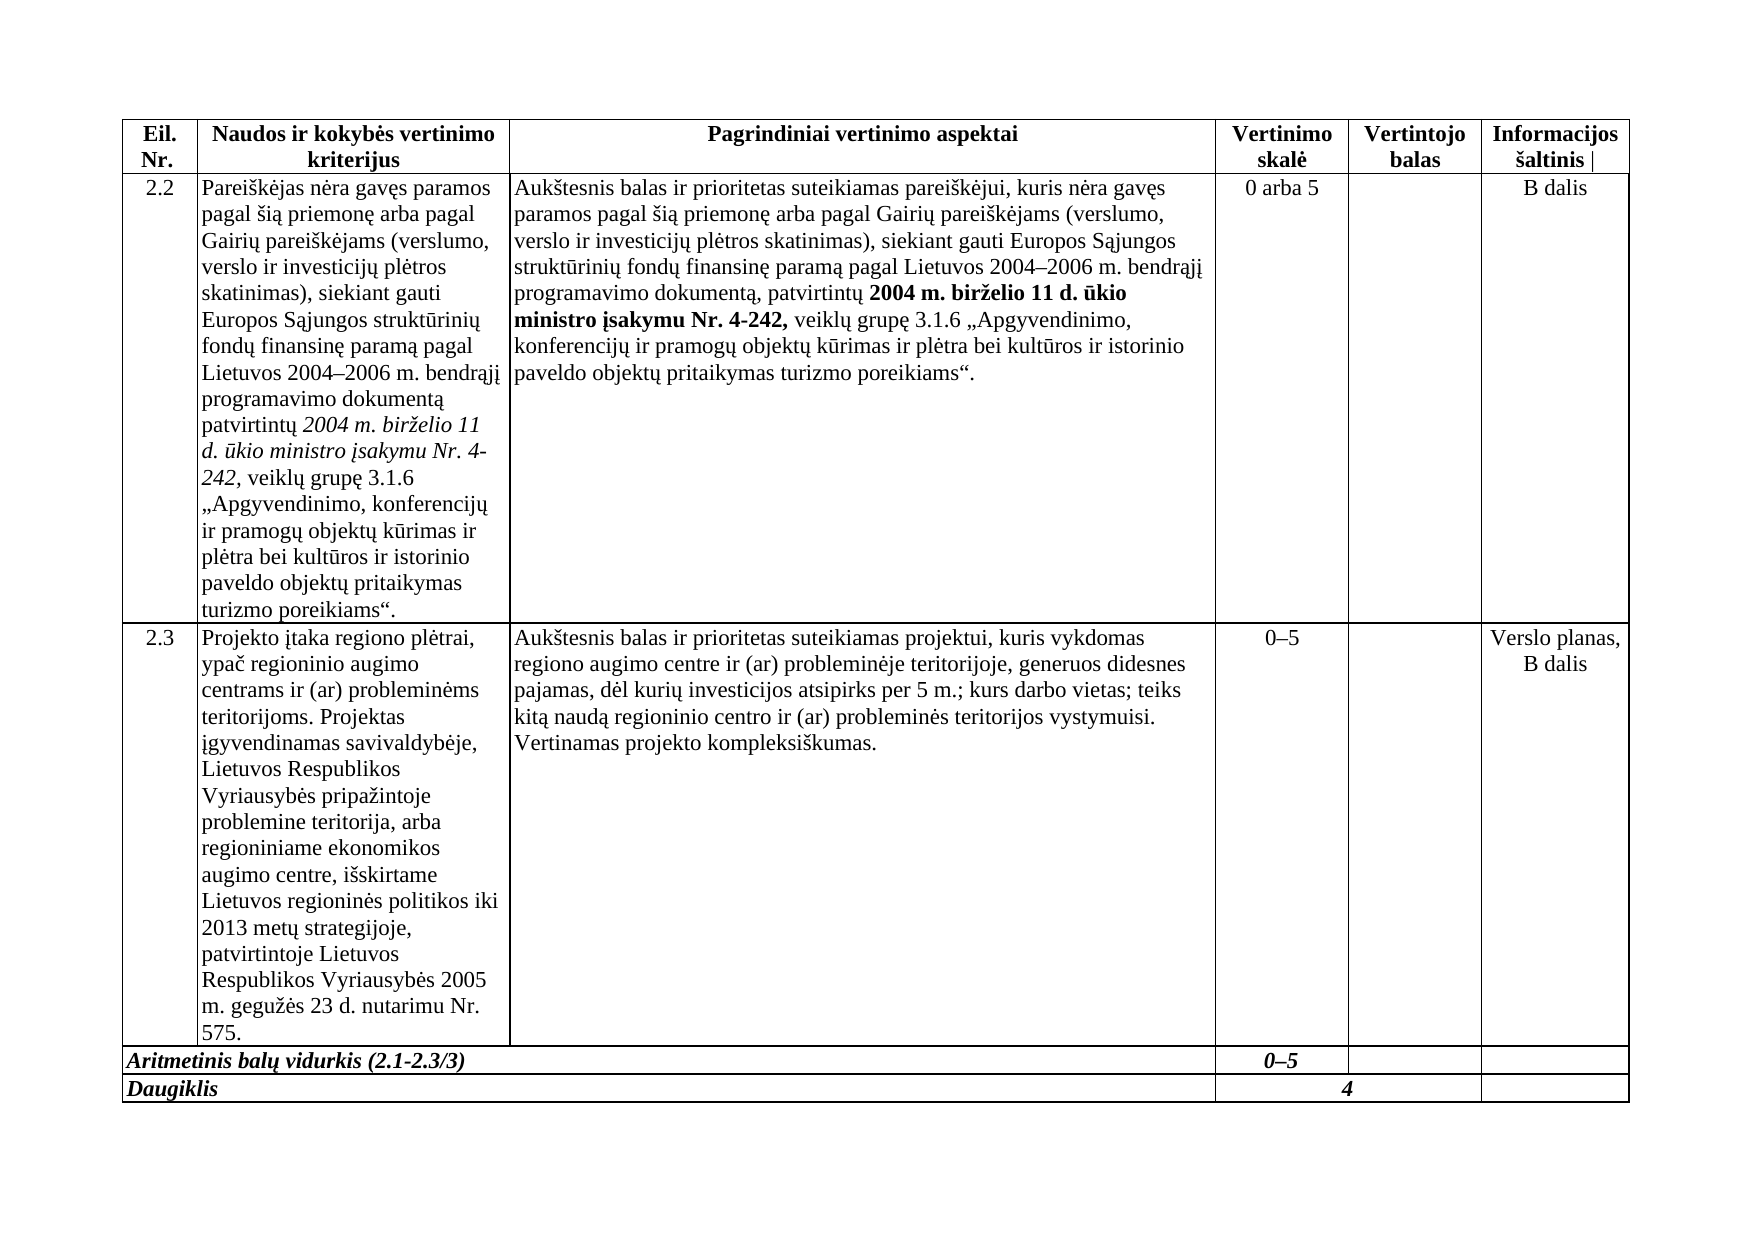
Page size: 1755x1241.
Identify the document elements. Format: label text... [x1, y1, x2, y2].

table_cell [1477, 1047, 1481, 1073]
table_cell Verslo planas, B dalis [1482, 624, 1628, 1045]
table_cell [1349, 174, 1481, 622]
table_cell [1482, 1075, 1486, 1101]
table_cell Aukštesnis balas ir prioritetas suteikiamas pareiškėjui, kuris nėra gavęs paramos pagal šią priemonę arba pagal Gairių pareiškėjams (verslumo, verslo ir investicijų plėtros skatinimas), siekiant gauti Europos Sąjungos struktūrinių fondų finansinę paramą pagal Lietuvos 2004–2006 m. bendrąjį programavimo dokumentą, patvirtintų 2004 m. birželio 11 d. ūkio ministro įsakymu Nr. 4-242, veiklų grupę 3.1.6 „Apgyvendinimo, konferencijų ir pramogų objektų kūrimas ir plėtra bei kultūros ir istorinio paveldo objektų pritaikymas turizmo poreikiams“. [511, 174, 1215, 622]
table_cell [1349, 624, 1481, 1045]
table_cell 4 [1477, 1075, 1481, 1101]
table_cell 0–5 [1216, 1047, 1220, 1073]
table_cell B dalis [1482, 174, 1628, 622]
table_cell 0 arba 5 [1216, 174, 1348, 622]
table_cell Aukštesnis balas ir prioritetas suteikiamas projektui, kuris vykdomas regiono augimo centre ir (ar) probleminėje teritorijoje, generuos didesnes pajamas, dėl kurių investicijos atsipirks per 5 m.; kurs darbo vietas; teiks kitą naudą regioninio centro ir (ar) probleminės teritorijos vystymuisi. Vertinamas projekto kompleksiškumas. [511, 624, 1215, 1045]
table_cell [1349, 1047, 1353, 1073]
table_cell [1482, 1047, 1486, 1073]
table_cell 0–5 [1216, 624, 1348, 1045]
table_cell 0–5 [1344, 1047, 1348, 1073]
table_cell 2.3 [123, 624, 197, 1045]
table_cell 4 [1216, 1075, 1220, 1101]
table_header Eil. Nr. [193, 120, 197, 172]
table_cell 2.2 [123, 174, 197, 622]
table_header Pagrindiniai vertinimo aspektai [510, 120, 1215, 172]
